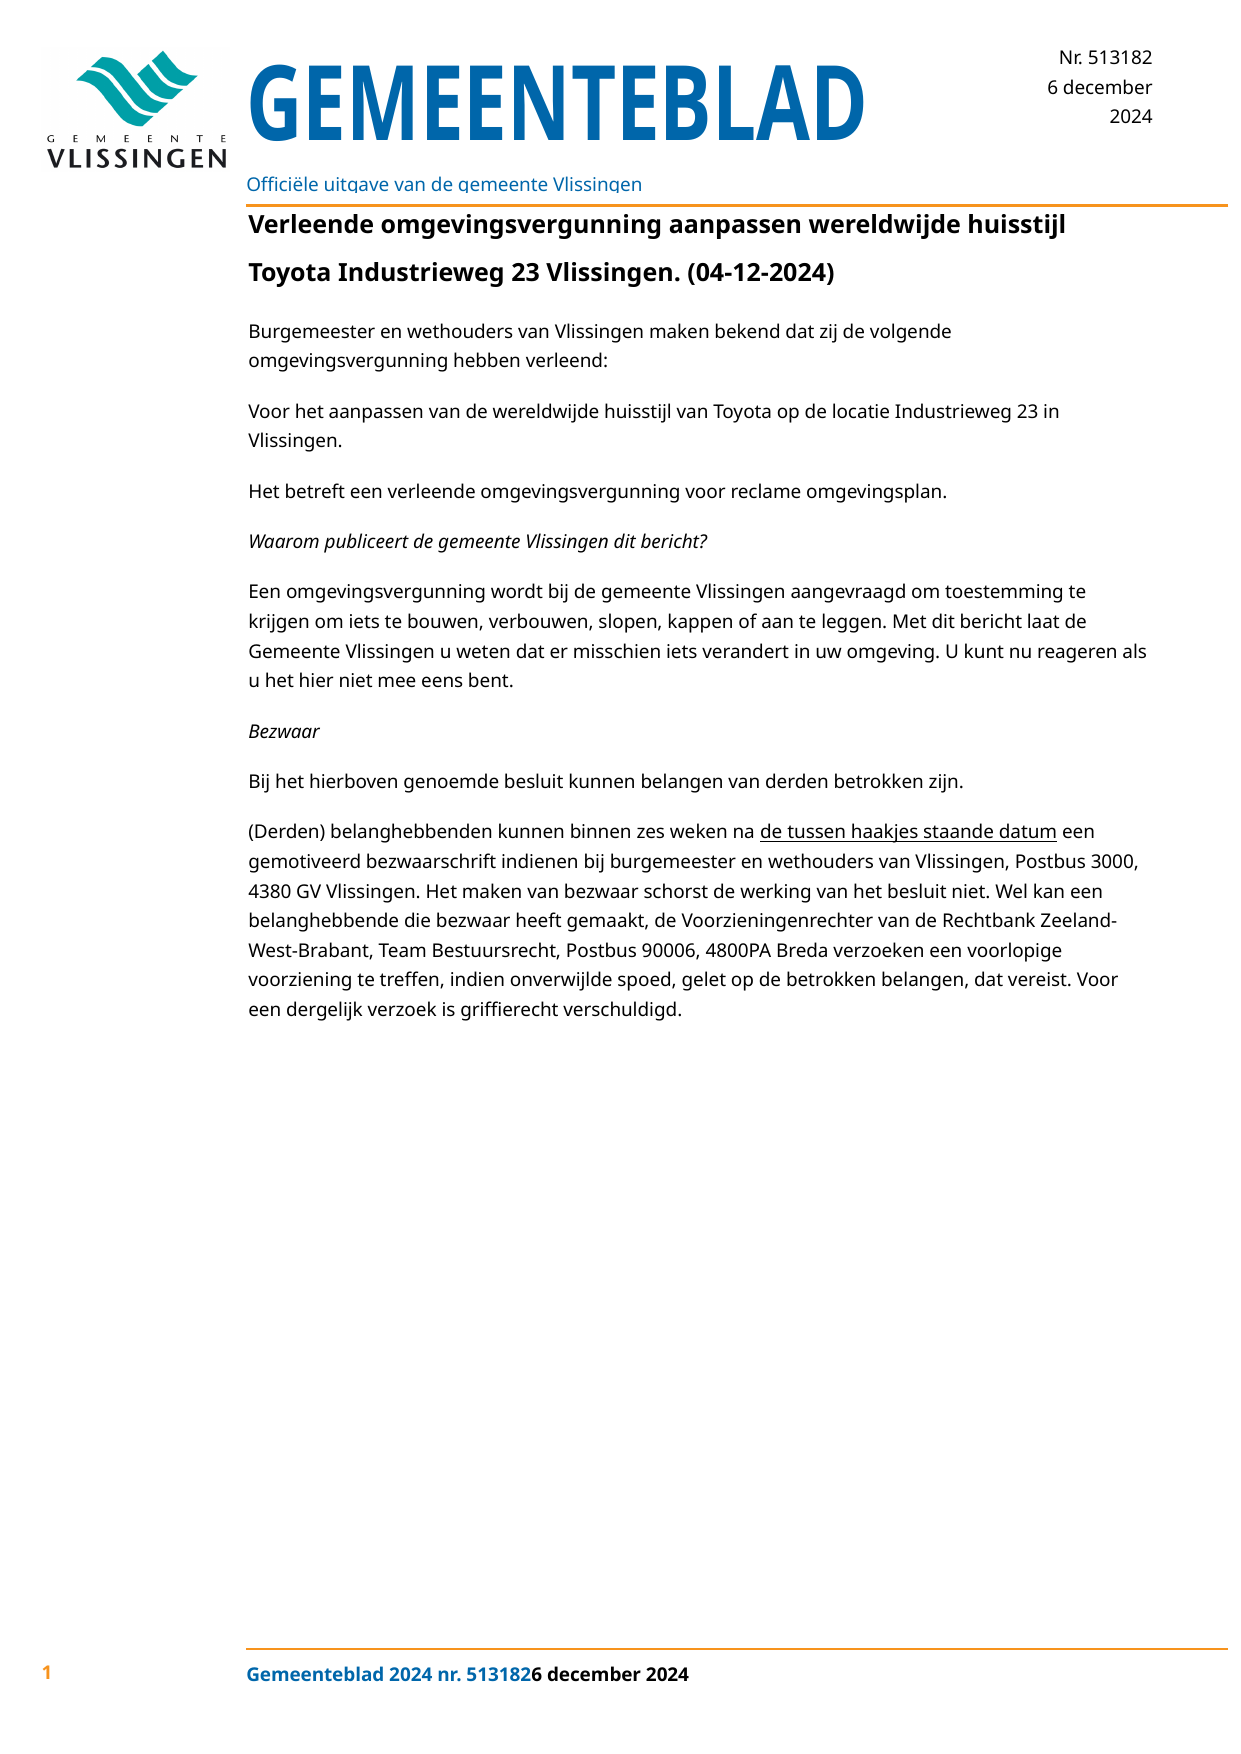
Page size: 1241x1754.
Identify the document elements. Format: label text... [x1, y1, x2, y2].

text Waarom publiceert de gemeente Vlissingen dit bericht? [248, 528, 1152, 554]
text Verleende omgevingsvergunning aanpassen wereldwijde huisstijl Toyota Industrieweg 23 Vlissingen. (04-12-2024) [248, 207, 1152, 288]
text Bij het hierboven genoemde besluit kunnen belangen van derden betrokken zijn. [248, 768, 1152, 794]
text Burgemeester en wethouders van Vlissingen maken bekend dat zij de volgende omgevingsvergunning hebben verleend: [248, 318, 1152, 373]
text Voor het aanpassen van de wereldwijde huisstijl van Toyota op de locatie Industrieweg 23 in Vlissingen. [248, 398, 1152, 453]
text Een omgevingsvergunning wordt bij de gemeente Vlissingen aangevraagd om toestemming te krijgen om iets te bouwen, verbouwen, slopen, kappen of aan te leggen. Met dit bericht laat de Gemeente Vlissingen u weten dat er misschien iets verandert in uw omgeving. U kunt nu reageren als u het hier niet mee eens bent. [248, 579, 1152, 693]
text Het betreft een verleende omgevingsvergunning voor reclame omgevingsplan. [248, 478, 1152, 504]
picture [41, 47, 231, 172]
text Bezwaar [248, 718, 1152, 744]
text (Derden) belanghebbenden kunnen binnen zes weken na de tussen haakjes staande datum een gemotiveerd bezwaarschrift indienen bij burgemeester en wethouders van Vlissingen, Postbus 3000, 4380 GV Vlissingen. Het maken van bezwaar schorst de werking van het besluit niet. Wel kan een belanghebbende die bezwaar heeft gemaakt, de Voorzieningenrechter van de Rechtbank Zeeland-West-Brabant, Team Bestuursrecht, Postbus 90006, 4800PA Breda verzoeken een voorlopige voorziening te treffen, indien onverwijlde spoed, gelet op de betrokken belangen, dat vereist. Voor een dergelijk verzoek is griffierecht verschuldigd. [248, 819, 1152, 1022]
